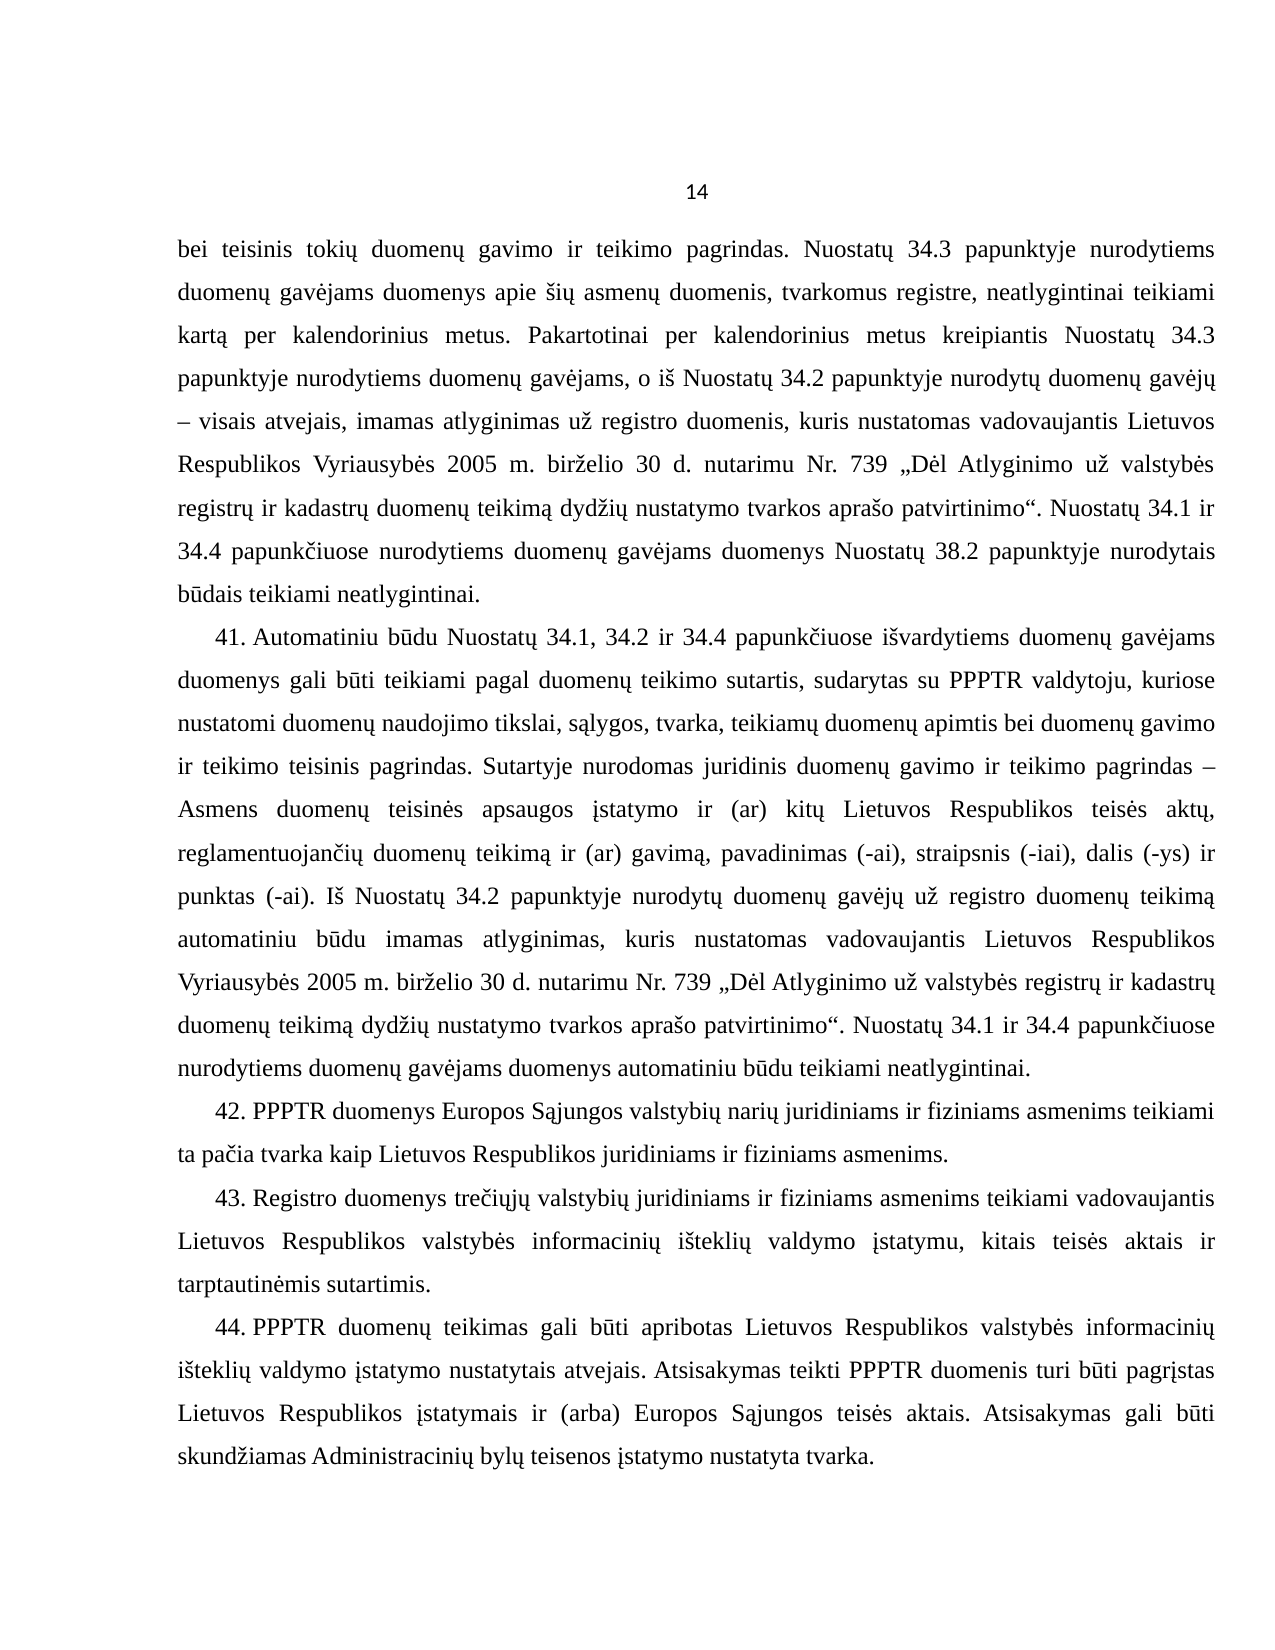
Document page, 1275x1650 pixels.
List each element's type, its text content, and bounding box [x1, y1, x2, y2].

text 41. Automatiniu būdu Nuostatų 34.1, 34.2 ir 34.4 papunkčiuose išvardytiems duomenų gavėjams duomenys gali būti teikiami pagal duomenų teikimo sutartis, sudarytas su PPPTR valdytoju, kuriose nustatomi duomenų naudojimo tikslai, sąlygos, tvarka, teikiamų duomenų apimtis bei duomenų gavimo ir teikimo teisinis pagrindas. Sutartyje nurodomas juridinis duomenų gavimo ir teikimo pagrindas – Asmens duomenų teisinės apsaugos įstatymo ir (ar) kitų Lietuvos Respublikos teisės aktų, reglamentuojančių duomenų teikimą ir (ar) gavimą, pavadinimas (-ai), straipsnis (-iai), dalis (-ys) ir punktas (-ai). Iš Nuostatų 34.2 papunktyje nurodytų duomenų gavėjų už registro duomenų teikimą automatiniu būdu imamas atlyginimas, kuris nustatomas vadovaujantis Lietuvos Respublikos Vyriausybės 2005 m. birželio 30 d. nutarimu Nr. 739 „Dėl Atlyginimo už valstybės registrų ir kadastrų duomenų teikimą dydžių nustatymo tvarkos aprašo patvirtinimo“. Nuostatų 34.1 ir 34.4 papunkčiuose nurodytiems duomenų gavėjams duomenys automatiniu būdu teikiami neatlygintinai. [177, 622, 1216, 1082]
text 44. PPPTR duomenų teikimas gali būti apribotas Lietuvos Respublikos valstybės informacinių išteklių valdymo įstatymo nustatytais atvejais. Atsisakymas teikti PPPTR duomenis turi būti pagrįstas Lietuvos Respublikos įstatymais ir (arba) Europos Sąjungos teisės aktais. Atsisakymas gali būti skundžiamas Administracinių bylų teisenos įstatymo nustatyta tvarka. [177, 1312, 1216, 1470]
text bei teisinis tokių duomenų gavimo ir teikimo pagrindas. Nuostatų 34.3 papunktyje nurodytiems duomenų gavėjams duomenys apie šių asmenų duomenis, tvarkomus registre, neatlygintinai teikiami kartą per kalendorinius metus. Pakartotinai per kalendorinius metus kreipiantis Nuostatų 34.3 papunktyje nurodytiems duomenų gavėjams, o iš Nuostatų 34.2 papunktyje nurodytų duomenų gavėjų – visais atvejais, imamas atlyginimas už registro duomenis, kuris nustatomas vadovaujantis Lietuvos Respublikos Vyriausybės 2005 m. birželio 30 d. nutarimu Nr. 739 „Dėl Atlyginimo už valstybės registrų ir kadastrų duomenų teikimą dydžių nustatymo tvarkos aprašo patvirtinimo“. Nuostatų 34.1 ir 34.4 papunkčiuose nurodytiems duomenų gavėjams duomenys Nuostatų 38.2 papunktyje nurodytais būdais teikiami neatlygintinai. [177, 234, 1216, 608]
text 42. PPPTR duomenys Europos Sąjungos valstybių narių juridiniams ir fiziniams asmenims teikiami ta pačia tvarka kaip Lietuvos Respublikos juridiniams ir fiziniams asmenims. [177, 1096, 1216, 1168]
text 43. Registro duomenys trečiųjų valstybių juridiniams ir fiziniams asmenims teikiami vadovaujantis Lietuvos Respublikos valstybės informacinių išteklių valdymo įstatymu, kitais teisės aktais ir tarptautinėmis sutartimis. [177, 1183, 1216, 1298]
